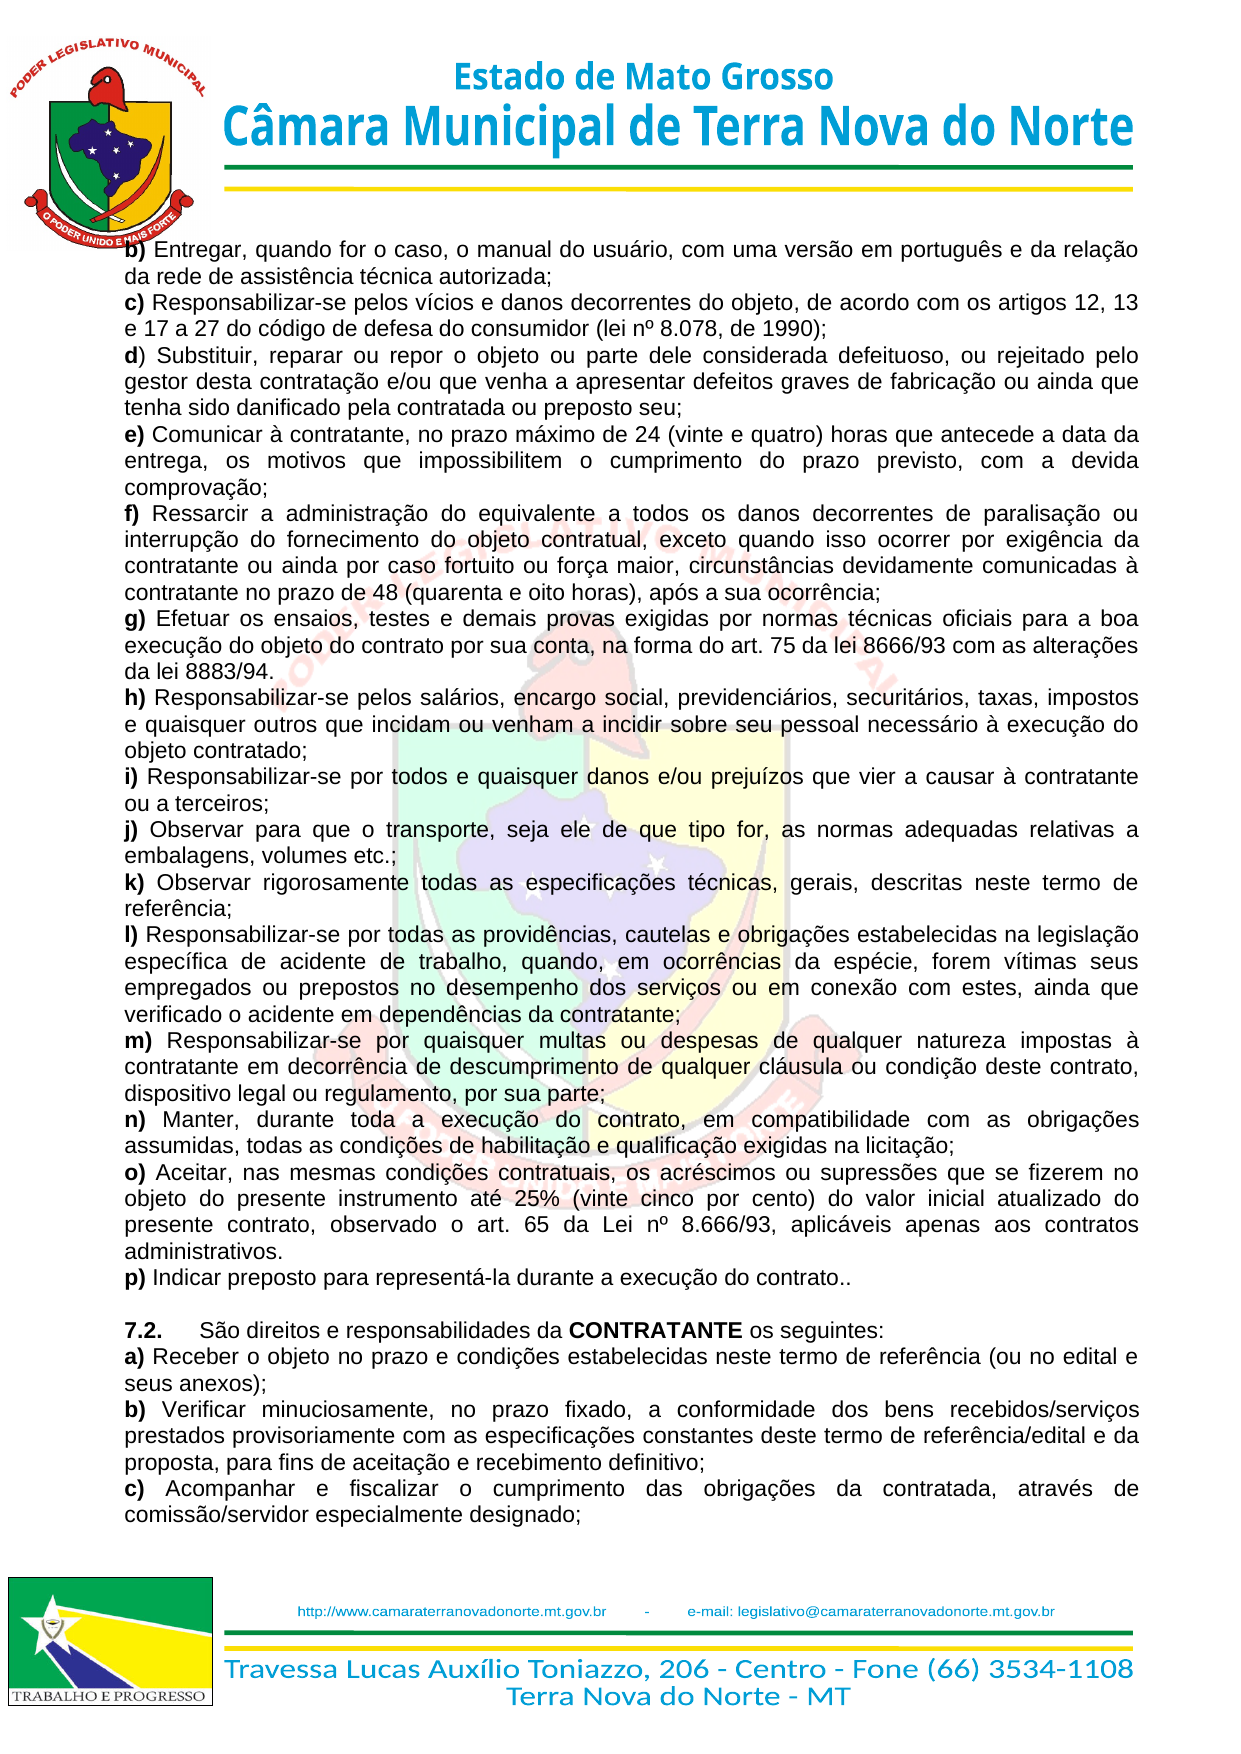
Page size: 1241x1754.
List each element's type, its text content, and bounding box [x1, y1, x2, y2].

text a) Receber o objeto no prazo e condições estabelecidas neste termo de referência (ou no edital e seus anexos); [124, 1343, 1140, 1396]
text n) Manter, durante toda a execução do contrato, em compatibilidade com as obrigações assumidas, todas as condições de habilitação e qualificação exigidas na licitação; [124, 1106, 254, 1159]
list São direitos e responsabilidades da CONTRATANTE os seguintes: [124, 1317, 1140, 1343]
text j) Observar para que o transporte, seja ele de que tipo for, as normas adequadas relativas a embalagens, volumes etc.; [124, 816, 254, 869]
text j) Observar para que o transporte, seja ele de que tipo for, as normas adequadas relativas a embalagens, volumes etc.; [918, 816, 1140, 869]
text b) Entregar, quando for o caso, o manual do usuário, com uma versão em português e da relação da rede de assistência técnica autorizada; [124, 236, 1140, 289]
text k) Observar rigorosamente todas as especificações técnicas, gerais, descritas neste termo de referência; [124, 869, 254, 921]
text n) Manter, durante toda a execução do contrato, em compatibilidade com as obrigações assumidas, todas as condições de habilitação e qualificação exigidas na licitação; [918, 1106, 1140, 1159]
text c) Acompanhar e fiscalizar o cumprimento das obrigações da contratada, através de comissão/servidor especialmente designado; [124, 1475, 1140, 1528]
picture [9, 1578, 212, 1705]
text f) Ressarcir a administração do equivalente a todos os danos decorrentes de paralisação ou interrupção do fornecimento do objeto contratual, exceto quando isso ocorrer por exigência da contratante ou ainda por caso fortuito ou força maior, circunstâncias devidamente comunicadas à contratante no prazo de 48 (quarenta e oito horas), após a sua ocorrência; [124, 500, 1140, 605]
picture [6, 36, 211, 251]
text g) Efetuar os ensaios, testes e demais provas exigidas por normas técnicas oficiais para a boa execução do objeto do contrato por sua conta, na forma do art. 75 da lei 8666/93 com as alterações da lei 8883/94. [124, 605, 254, 684]
text l) Responsabilizar-se por todas as providências, cautelas e obrigações estabelecidas na legislação específica de acidente de trabalho, quando, em ocorrências da espécie, forem vítimas seus empregados ou prepostos no desempenho dos serviços ou em conexão com estes, ainda que verificado o acidente em dependências da contratante; [124, 921, 254, 1027]
text p) Indicar preposto para representá-la durante a execução do contrato.. [124, 1264, 1140, 1290]
text o) Aceitar, nas mesmas condições contratuais, os acréscimos ou supressões que se fizerem no objeto do presente instrumento até 25% (vinte cinco por cento) do valor inicial atualizado do presente contrato, observado o art. 65 da Lei nº 8.666/93, aplicáveis apenas aos contratos administrativos. [124, 1159, 1140, 1264]
text k) Observar rigorosamente todas as especificações técnicas, gerais, descritas neste termo de referência; [918, 869, 1140, 921]
text d) Substituir, reparar ou repor o objeto ou parte dele considerada defeituoso, ou rejeitado pelo gestor desta contratação e/ou que venha a apresentar defeitos graves de fabricação ou ainda que tenha sido danificado pela contratada ou preposto seu; [124, 342, 1140, 421]
text e) Comunicar à contratante, no prazo máximo de 24 (vinte e quatro) horas que antecede a data da entrega, os motivos que impossibilitem o cumprimento do prazo previsto, com a devida comprovação; [124, 421, 1140, 500]
text c) Responsabilizar-se pelos vícios e danos decorrentes do objeto, de acordo com os artigos 12, 13 e 17 a 27 do código de defesa do consumidor (lei nº 8.078, de 1990); [124, 289, 1140, 342]
text m) Responsabilizar-se por quaisquer multas ou despesas de qualquer natureza impostas à contratante em decorrência de descumprimento de qualquer cláusula ou condição deste contrato, dispositivo legal ou regulamento, por sua parte; [918, 1027, 1140, 1106]
text l) Responsabilizar-se por todas as providências, cautelas e obrigações estabelecidas na legislação específica de acidente de trabalho, quando, em ocorrências da espécie, forem vítimas seus empregados ou prepostos no desempenho dos serviços ou em conexão com estes, ainda que verificado o acidente em dependências da contratante; [918, 921, 1140, 1027]
text m) Responsabilizar-se por quaisquer multas ou despesas de qualquer natureza impostas à contratante em decorrência de descumprimento de qualquer cláusula ou condição deste contrato, dispositivo legal ou regulamento, por sua parte; [124, 1027, 254, 1106]
text h) Responsabilizar-se pelos salários, encargo social, previdenciários, securitários, taxas, impostos e quaisquer outros que incidam ou venham a incidir sobre seu pessoal necessário à execução do objeto contratado; [918, 684, 1140, 763]
text b) Verificar minuciosamente, no prazo fixado, a conformidade dos bens recebidos/serviços prestados provisoriamente com as especificações constantes deste termo de referência/edital e da proposta, para fins de aceitação e recebimento definitivo; [124, 1396, 1140, 1475]
text h) Responsabilizar-se pelos salários, encargo social, previdenciários, securitários, taxas, impostos e quaisquer outros que incidam ou venham a incidir sobre seu pessoal necessário à execução do objeto contratado; [124, 684, 254, 763]
text i) Responsabilizar-se por todos e quaisquer danos e/ou prejuízos que vier a causar à contratante ou a terceiros; [918, 763, 1140, 816]
text i) Responsabilizar-se por todos e quaisquer danos e/ou prejuízos que vier a causar à contratante ou a terceiros; [124, 763, 254, 816]
text g) Efetuar os ensaios, testes e demais provas exigidas por normas técnicas oficiais para a boa execução do objeto do contrato por sua conta, na forma do art. 75 da lei 8666/93 com as alterações da lei 8883/94. [918, 605, 1140, 684]
